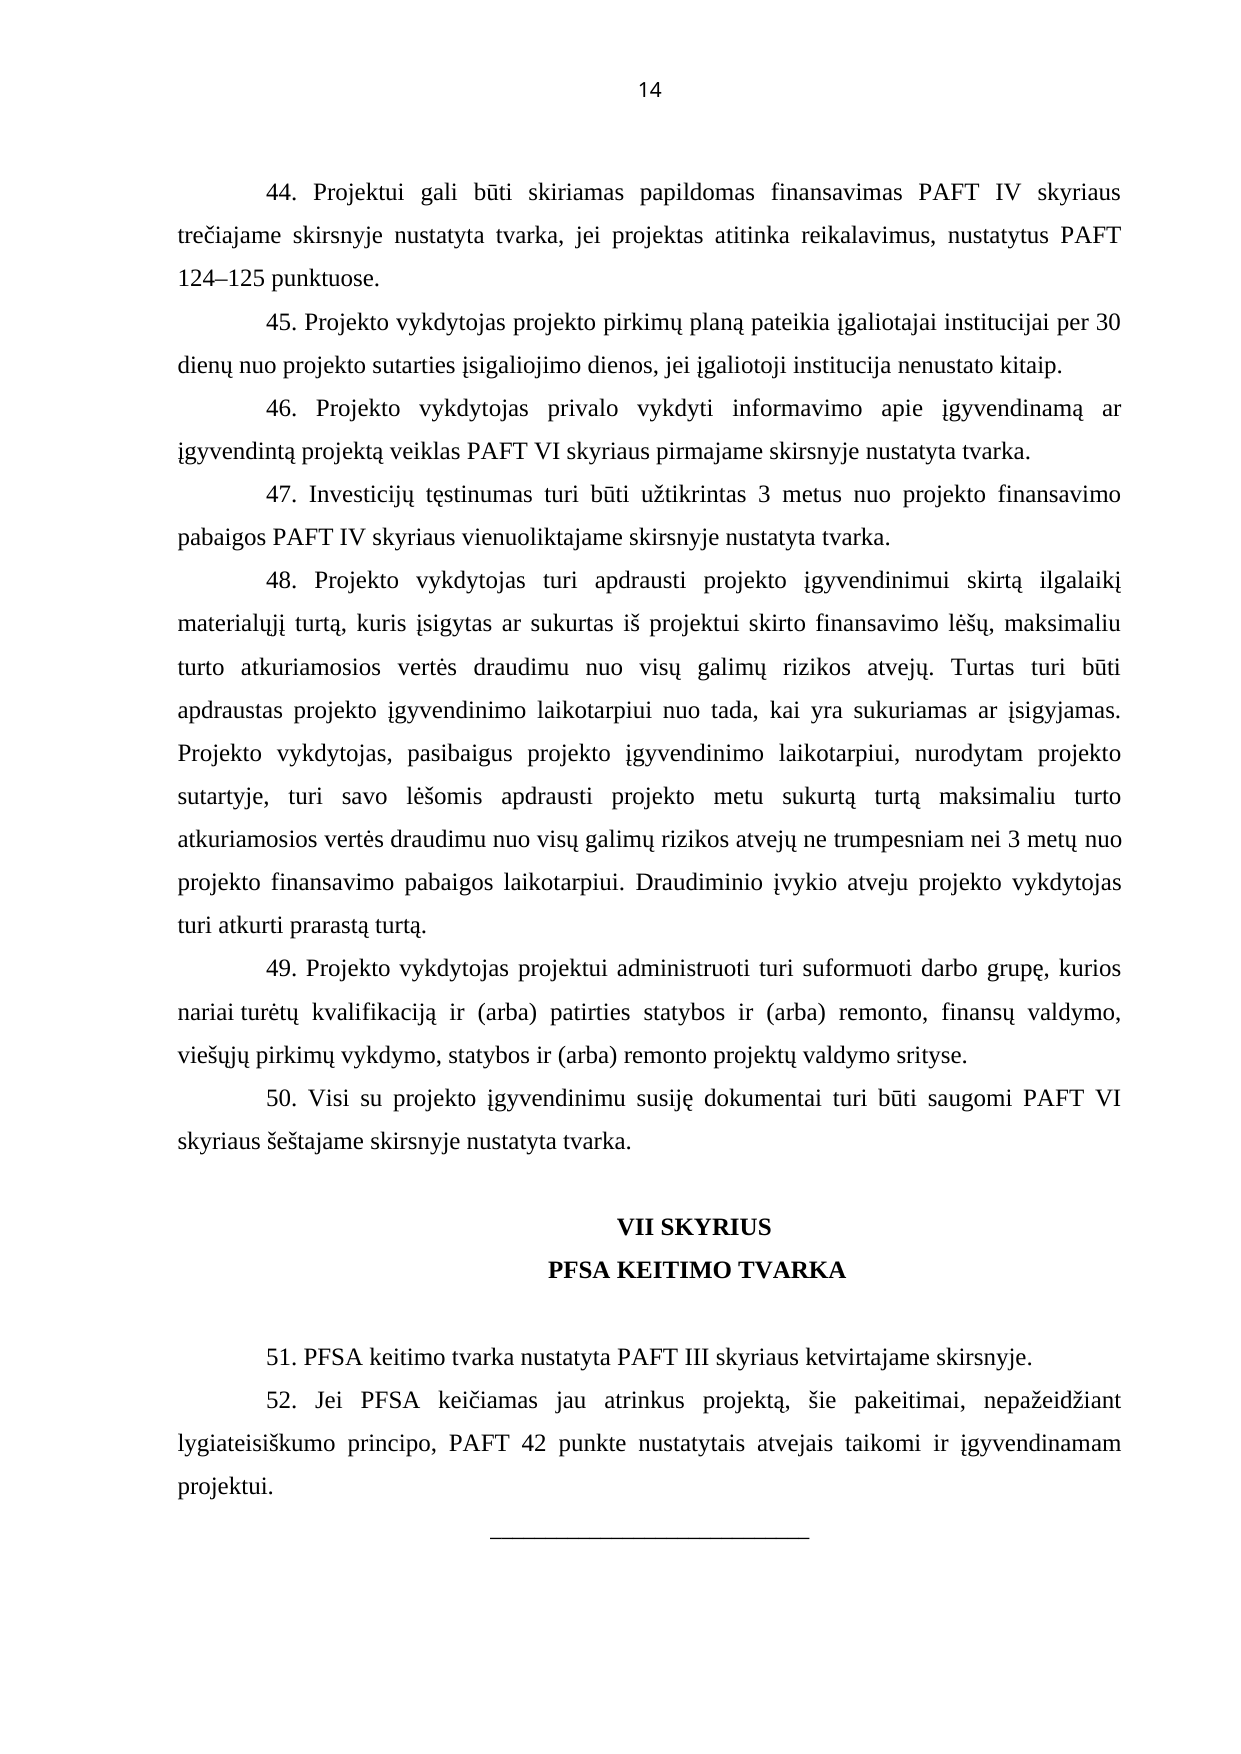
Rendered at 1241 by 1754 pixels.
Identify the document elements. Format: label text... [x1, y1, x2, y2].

text _____________________________ [177, 1514, 1122, 1542]
text PFSA KEITIMO TVARKA [177, 1255, 1122, 1284]
text 50. Visi su projekto įgyvendinimu susiję dokumentai turi būti saugomi PAFT VI skyriaus šeštajame skirsnyje nustatyta tvarka. [177, 1083, 1122, 1155]
text 48. Projekto vykdytojas turi apdrausti projekto įgyvendinimui skirtą ilgalaikį materialųjį turtą, kuris įsigytas ar sukurtas iš projektui skirto finansavimo lėšų, maksimaliu turto atkuriamosios vertės draudimu nuo visų galimų rizikos atvejų. Turtas turi būti apdraustas projekto įgyvendinimo laikotarpiui nuo tada, kai yra sukuriamas ar įsigyjamas. Projekto vykdytojas, pasibaigus projekto įgyvendinimo laikotarpiui, nurodytam projekto sutartyje, turi savo lėšomis apdrausti projekto metu sukurtą turtą maksimaliu turto atkuriamosios vertės draudimu nuo visų galimų rizikos atvejų ne trumpesniam nei 3 metų nuo projekto finansavimo pabaigos laikotarpiui. Draudiminio įvykio atveju projekto vykdytojas turi atkurti prarastą turtą. [177, 565, 1122, 939]
text 45. Projekto vykdytojas projekto pirkimų planą pateikia įgaliotajai institucijai per 30 dienų nuo projekto sutarties įsigaliojimo dienos, jei įgaliotoji institucija nenustato kitaip. [177, 307, 1122, 378]
text VII SKYRIUS [177, 1212, 1122, 1241]
text 44. Projektui gali būti skiriamas papildomas finansavimas PAFT IV skyriaus trečiajame skirsnyje nustatyta tvarka, jei projektas atitinka reikalavimus, nustatytus PAFT 124–125 punktuose. [177, 177, 1122, 292]
text 46. Projekto vykdytojas privalo vykdyti informavimo apie įgyvendinamą ar įgyvendintą projektą veiklas PAFT VI skyriaus pirmajame skirsnyje nustatyta tvarka. [177, 393, 1122, 465]
text 47. Investicijų tęstinumas turi būti užtikrintas 3 metus nuo projekto finansavimo pabaigos PAFT IV skyriaus vienuoliktajame skirsnyje nustatyta tvarka. [177, 479, 1122, 551]
text 52. Jei PFSA keičiamas jau atrinkus projektą, šie pakeitimai, nepažeidžiant lygiateisiškumo principo, PAFT 42 punkte nustatytais atvejais taikomi ir įgyvendinamam projektui. [177, 1385, 1122, 1500]
text 49. Projekto vykdytojas projektui administruoti turi suformuoti darbo grupę, kurios nariai turėtų kvalifikaciją ir (arba) patirties statybos ir (arba) remonto, finansų valdymo, viešųjų pirkimų vykdymo, statybos ir (arba) remonto projektų valdymo srityse. [177, 953, 1122, 1068]
text 51. PFSA keitimo tvarka nustatyta PAFT III skyriaus ketvirtajame skirsnyje. [177, 1342, 1122, 1370]
